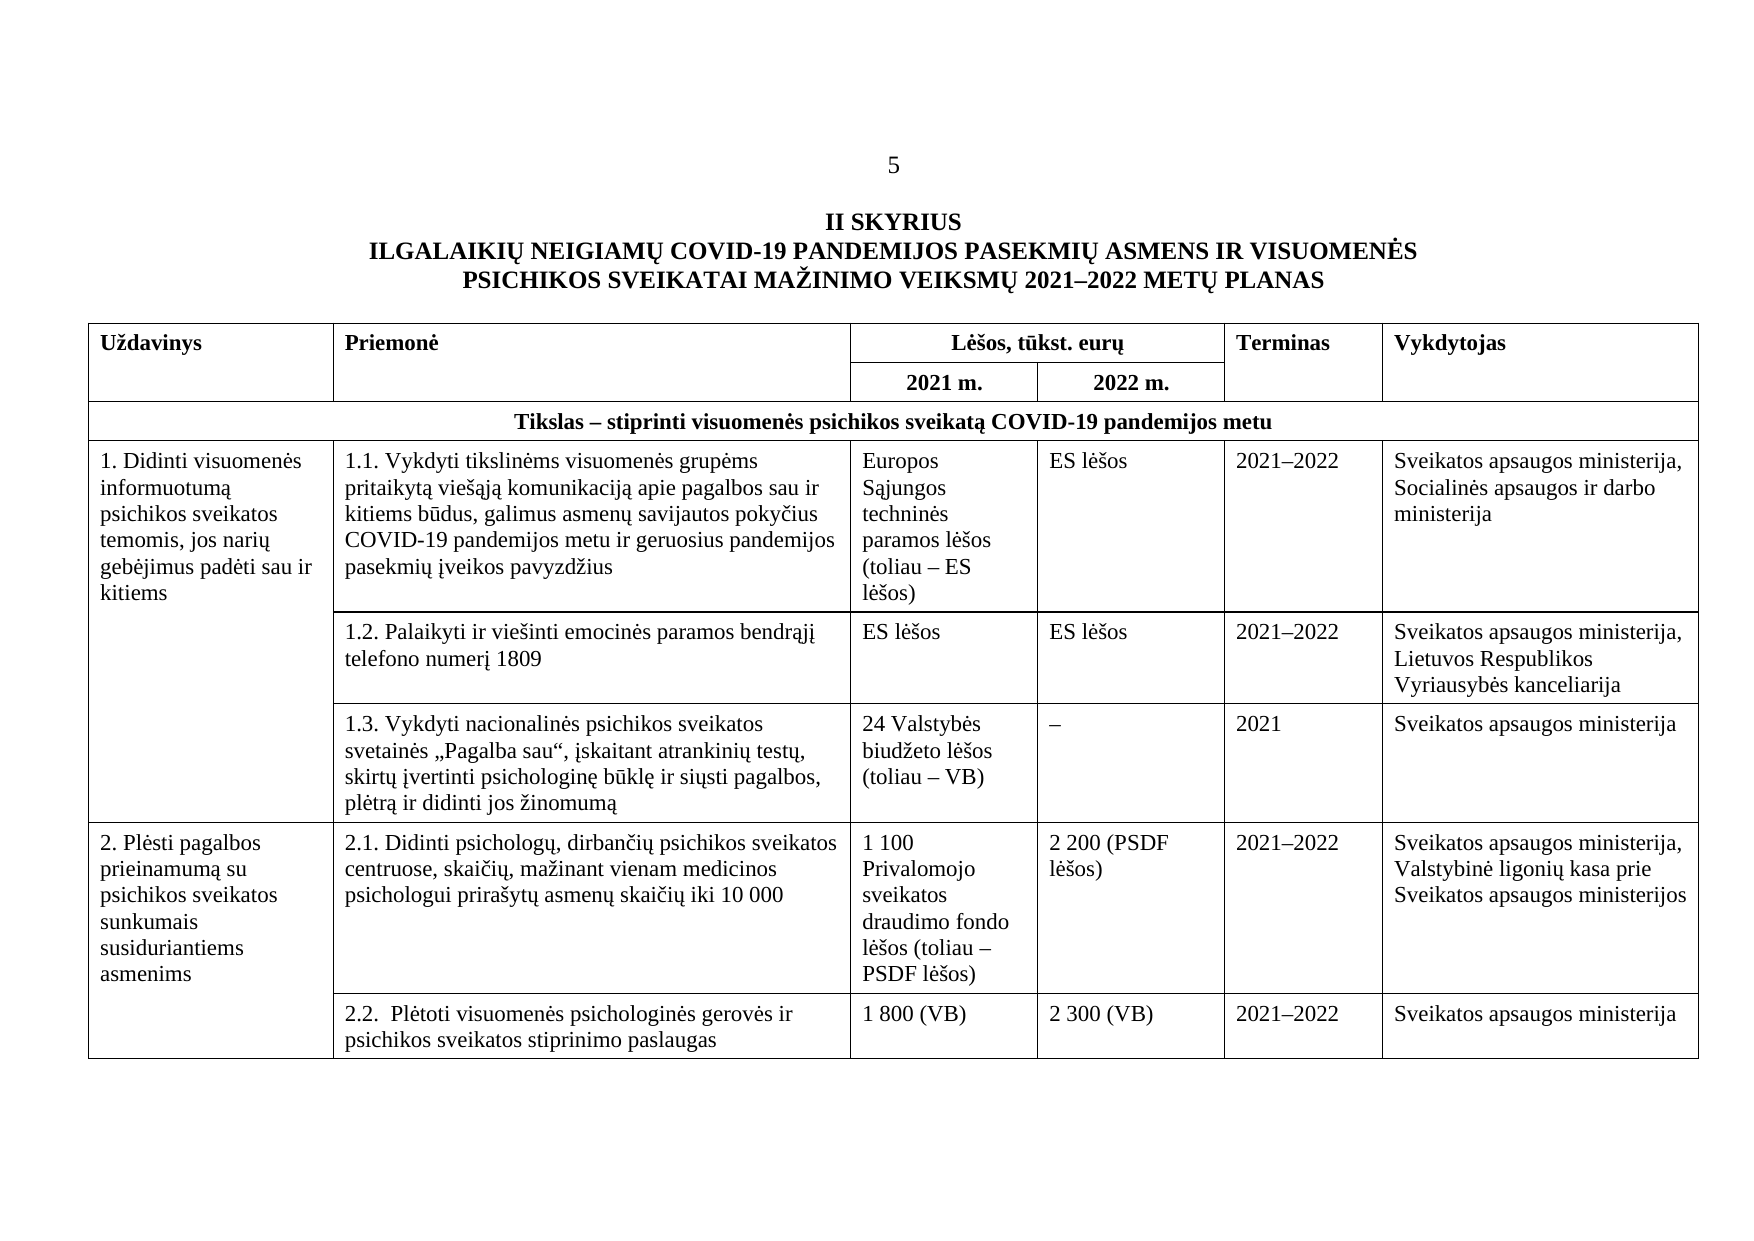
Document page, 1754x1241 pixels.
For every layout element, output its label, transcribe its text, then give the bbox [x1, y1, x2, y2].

table_cell 1.1. Vykdyti tikslinėms visuomenės grupėms pritaikytą viešąją komunikaciją apie pagalbos sau ir kitiems būdus, galimus asmenų savijautos pokyčius COVID-19 pandemijos metu ir geruosius pandemijos pasekmių įveikos pavyzdžius [334, 441, 850, 611]
table_cell Sveikatos apsaugos ministerija [1383, 994, 1698, 1058]
table_cell Tikslas – stiprinti visuomenės psichikos sveikatą COVID-19 pandemijos metu [89, 402, 1698, 440]
table_cell ES lėšos [1038, 613, 1224, 703]
table_cell Sveikatos apsaugos ministerija [1383, 704, 1698, 822]
table_cell – [1038, 704, 1224, 822]
table_cell 1.3. Vykdyti nacionalinės psichikos sveikatos svetainės „Pagalba sau“, įskaitant atrankinių testų, skirtų įvertinti psichologinę būklę ir siųsti pagalbos, plėtrą ir didinti jos žinomumą [334, 704, 850, 822]
table_header Uždavinys [89, 324, 333, 401]
table_cell 1 800 (VB) [851, 994, 1037, 1058]
table_cell ES lėšos [1038, 441, 1224, 611]
table_cell 2.1. Didinti psichologų, dirbančių psichikos sveikatos centruose, skaičių, mažinant vienam medicinos psichologui prirašytų asmenų skaičių iki 10 000 [334, 823, 850, 993]
table_cell 2 300 (VB) [1038, 994, 1224, 1058]
text ILGALAIKIŲ NEIGIAMŲ COVID-19 PANDEMIJOS PASEKMIŲ ASMENS IR VISUOMENĖS PSICHIKOS SVEIKATAI MAŽINIMO VEIKSMŲ 2021–2022 METŲ PLANAS [89, 236, 1698, 294]
table_cell 2021 [1225, 704, 1382, 822]
table_cell 24 Valstybės biudžeto lėšos (toliau – VB) [851, 704, 1037, 822]
table_cell 1 100 Privalomojo sveikatos draudimo fondo lėšos (toliau – PSDF lėšos) [851, 823, 1037, 993]
table_cell 2 200 (PSDF lėšos) [1038, 823, 1224, 993]
table_header Terminas [1225, 324, 1382, 401]
table_cell ES lėšos [851, 613, 1037, 703]
table_header Priemonė [334, 324, 850, 401]
table_cell Europos Sąjungos techninės paramos lėšos (toliau – ES lėšos) [851, 441, 1037, 611]
table_cell 1. Didinti visuomenės informuotumą psichikos sveikatos temomis, jos narių gebėjimus padėti sau ir kitiems [89, 441, 333, 822]
table_cell 1.2. Palaikyti ir viešinti emocinės paramos bendrąjį telefono numerį 1809 [334, 613, 850, 703]
table_cell 2.2. Plėtoti visuomenės psichologinės gerovės ir psichikos sveikatos stiprinimo paslaugas [334, 994, 850, 1058]
table_cell 2021–2022 [1225, 441, 1382, 611]
table_header Vykdytojas [1383, 324, 1698, 401]
table_cell Sveikatos apsaugos ministerija, Valstybinė ligonių kasa prie Sveikatos apsaugos ministerijos [1383, 823, 1698, 993]
table_cell 2021–2022 [1225, 613, 1382, 703]
table_header Lėšos, tūkst. eurų [851, 324, 1224, 362]
text II SKYRIUS [89, 207, 1698, 236]
table_cell Sveikatos apsaugos ministerija, Socialinės apsaugos ir darbo ministerija [1383, 441, 1698, 611]
table_cell 2. Plėsti pagalbos prieinamumą su psichikos sveikatos sunkumais susiduriantiems asmenims [89, 823, 333, 1058]
table_cell 2021–2022 [1225, 994, 1382, 1058]
table_cell 2021–2022 [1225, 823, 1382, 993]
table_cell 2021 m. [851, 363, 1037, 401]
table_cell Sveikatos apsaugos ministerija, Lietuvos Respublikos Vyriausybės kanceliarija [1383, 613, 1698, 703]
table_cell 2022 m. [1038, 363, 1224, 401]
